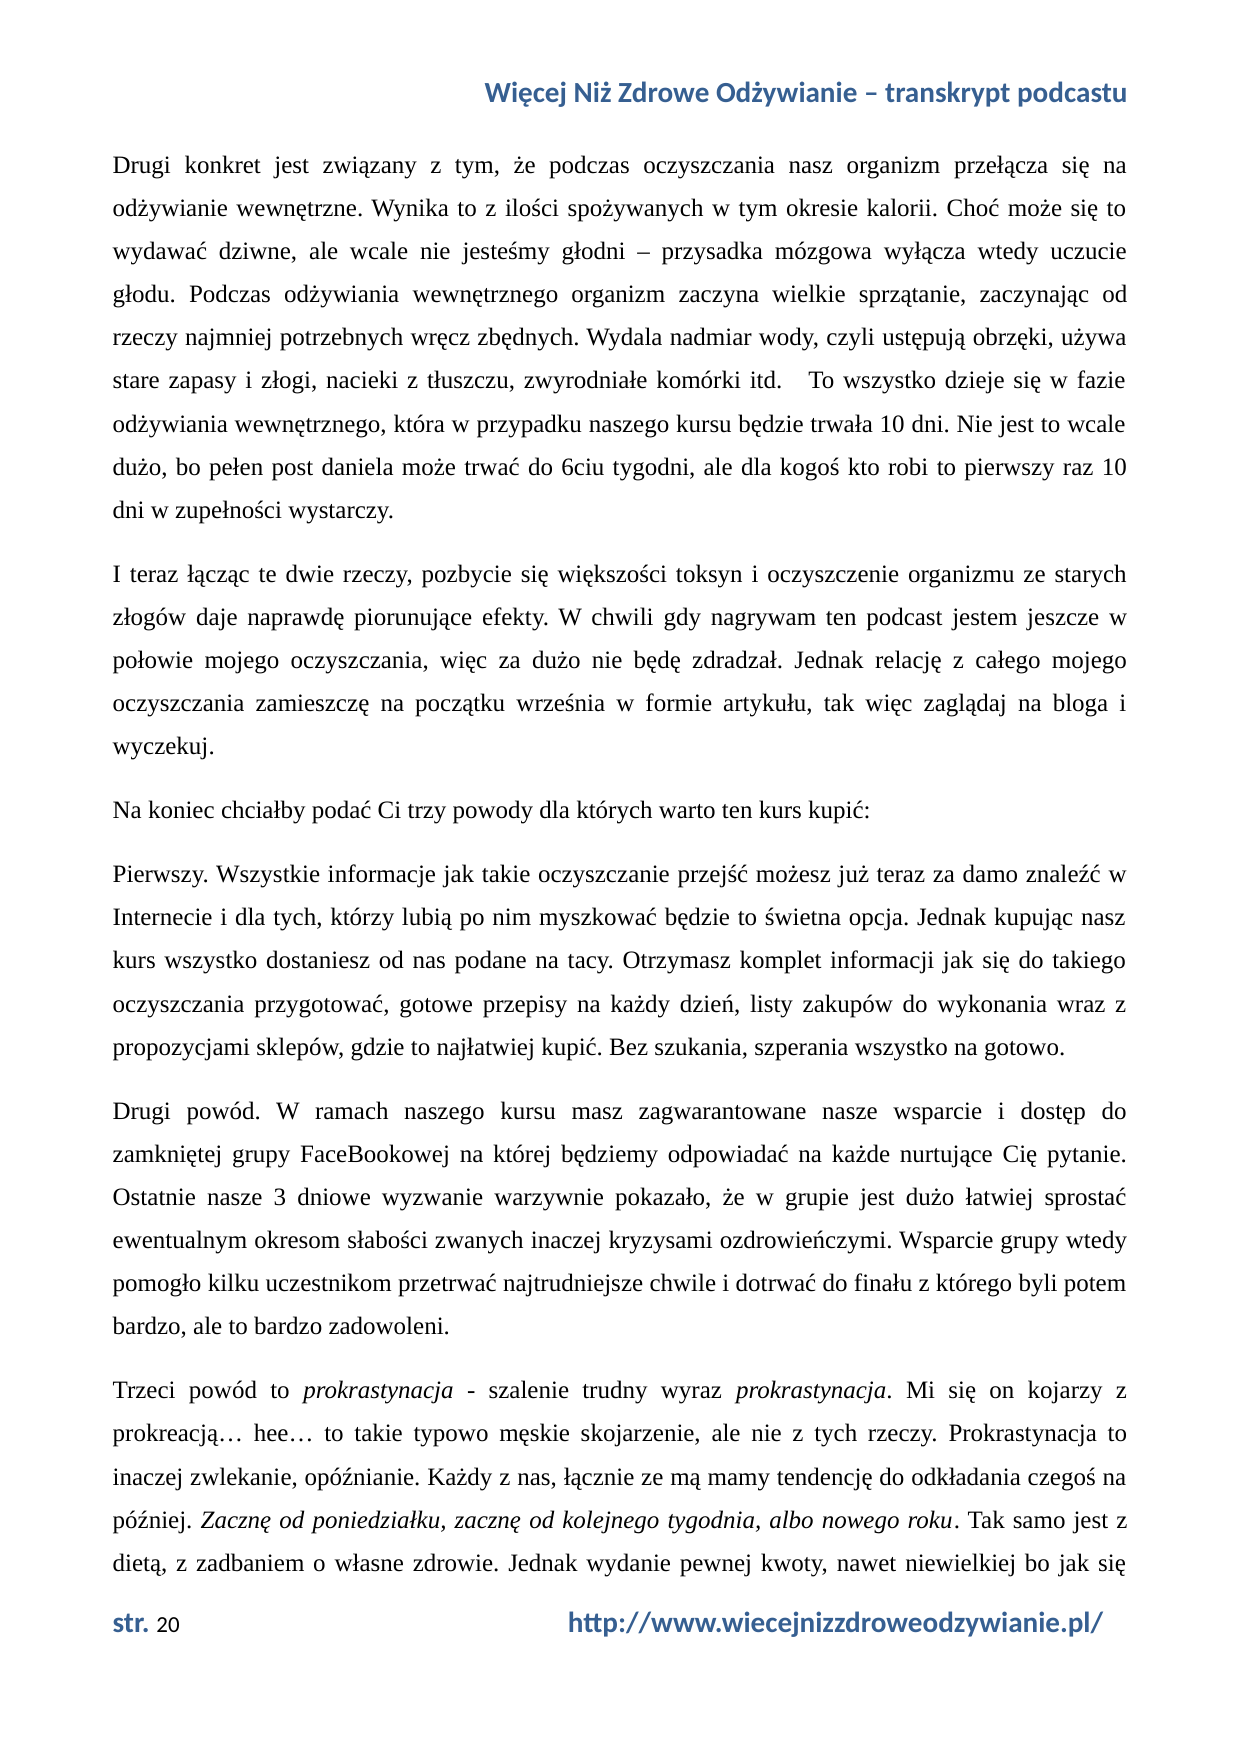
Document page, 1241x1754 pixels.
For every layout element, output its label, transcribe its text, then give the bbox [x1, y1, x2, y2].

text Trzeci powód to prokrastynacja - szalenie trudny wyraz prokrastynacja. Mi się on kojarzy z prokreacją… hee… to takie typowo męskie skojarzenie, ale nie z tych rzeczy. Prokrastynacja to inaczej zwlekanie, opóźnianie. Każdy z nas, łącznie ze mą mamy tendencję do odkładania czegoś na później. Zacznę od poniedziałku, zacznę od kolejnego tygodnia, albo nowego roku. Tak samo jest z dietą, z zadbaniem o własne zdrowie. Jednak wydanie pewnej kwoty, nawet niewielkiej bo jak się [112, 1375, 1128, 1577]
text Drugi powód. W ramach naszego kursu masz zagwarantowane nasze wsparcie i dostęp do zamkniętej grupy FaceBookowej na której będziemy odpowiadać na każde nurtujące Cię pytanie. Ostatnie nasze 3 dniowe wyzwanie warzywnie pokazało, że w grupie jest dużo łatwiej sprostać ewentualnym okresom słabości zwanych inaczej kryzysami ozdrowieńczymi. Wsparcie grupy wtedy pomogło kilku uczestnikom przetrwać najtrudniejsze chwile i dotrwać do finału z którego byli potem bardzo, ale to bardzo zadowoleni. [112, 1096, 1128, 1340]
text Na koniec chciałby podać Ci trzy powody dla których warto ten kurs kupić: [112, 795, 1128, 824]
text Pierwszy. Wszystkie informacje jak takie oczyszczanie przejść możesz już teraz za damo znaleźć w Internecie i dla tych, którzy lubią po nim myszkować będzie to świetna opcja. Jednak kupując nasz kurs wszystko dostaniesz od nas podane na tacy. Otrzymasz komplet informacji jak się do takiego oczyszczania przygotować, gotowe przepisy na każdy dzień, listy zakupów do wykonania wraz z propozycjami sklepów, gdzie to najłatwiej kupić. Bez szukania, szperania wszystko na gotowo. [112, 859, 1128, 1061]
text Drugi konkret jest związany z tym, że podczas oczyszczania nasz organizm przełącza się na odżywianie wewnętrzne. Wynika to z ilości spożywanych w tym okresie kalorii. Choć może się to wydawać dziwne, ale wcale nie jesteśmy głodni – przysadka mózgowa wyłącza wtedy uczucie głodu. Podczas odżywiania wewnętrznego organizm zaczyna wielkie sprzątanie, zaczynając od rzeczy najmniej potrzebnych wręcz zbędnych. Wydala nadmiar wody, czyli ustępują obrzęki, używa stare zapasy i złogi, nacieki z tłuszczu, zwyrodniałe komórki itd. To wszystko dzieje się w fazie odżywiania wewnętrznego, która w przypadku naszego kursu będzie trwała 10 dni. Nie jest to wcale dużo, bo pełen post daniela może trwać do 6ciu tygodni, ale dla kogoś kto robi to pierwszy raz 10 dni w zupełności wystarczy. [112, 150, 1128, 524]
text I teraz łącząc te dwie rzeczy, pozbycie się większości toksyn i oczyszczenie organizmu ze starych złogów daje naprawdę piorunujące efekty. W chwili gdy nagrywam ten podcast jestem jeszcze w połowie mojego oczyszczania, więc za dużo nie będę zdradzał. Jednak relację z całego mojego oczyszczania zamieszczę na początku września w formie artykułu, tak więc zaglądaj na bloga i wyczekuj. [112, 559, 1128, 760]
